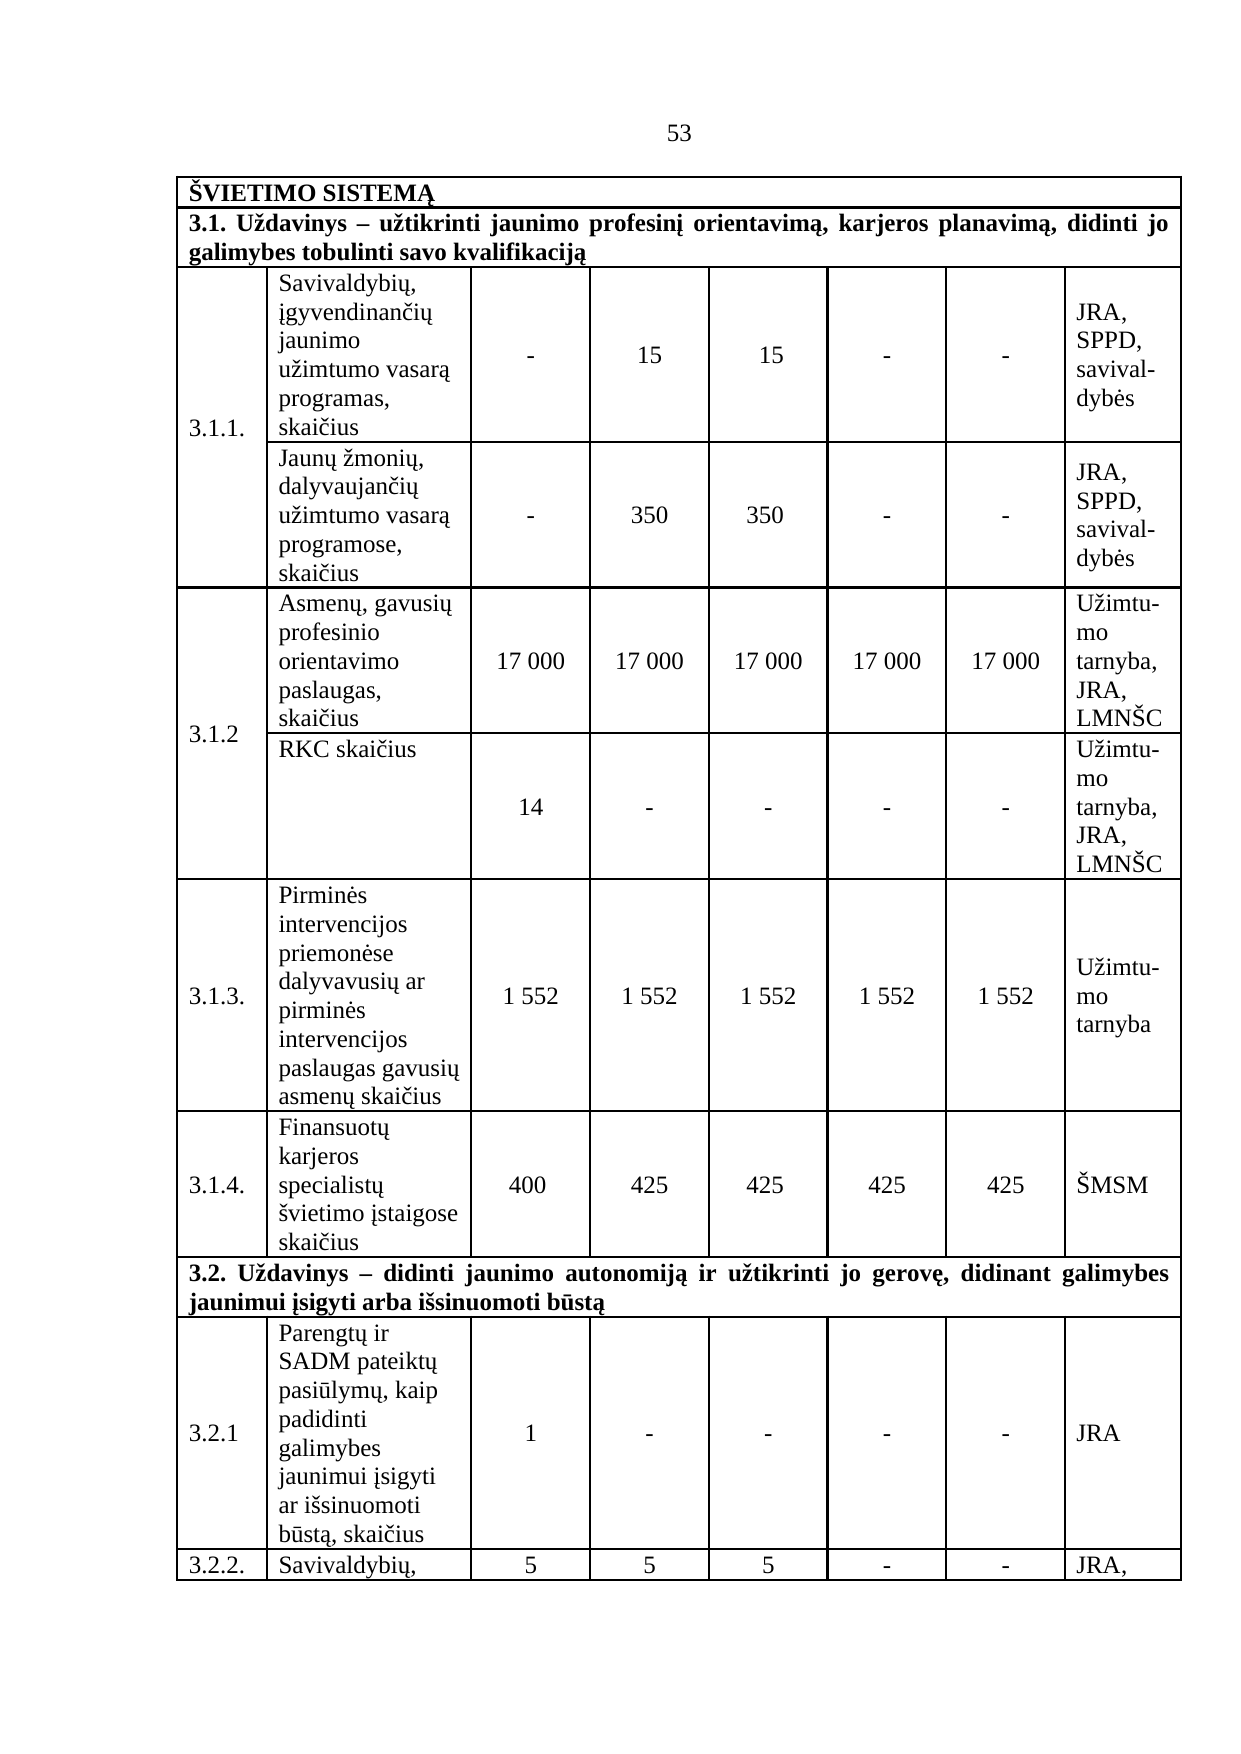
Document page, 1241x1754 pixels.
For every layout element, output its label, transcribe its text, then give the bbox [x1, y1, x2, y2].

table_cell 3.1.3. [178, 880, 266, 1110]
table_cell 425 [591, 1112, 708, 1256]
table_cell Parengtų ir SADM pateiktų pasiūlymų, kaip padidinti galimybes jaunimui įsigyti ar išsinuomoti būstą, skaičius [268, 1318, 470, 1548]
table_cell 3.1.4. [178, 1112, 266, 1256]
table_cell - [591, 1318, 708, 1548]
table_cell 15 [710, 268, 826, 441]
table_cell - [829, 734, 945, 878]
table_cell - [947, 734, 1064, 878]
table_cell 400 [472, 1112, 589, 1256]
table_cell 14 [472, 734, 589, 878]
table_cell 3.1.2 [178, 589, 266, 878]
table_cell 1 552 [710, 880, 826, 1110]
table_cell 1 552 [829, 880, 945, 1110]
table_cell 3.1.1. [178, 268, 266, 586]
table_cell - [829, 1318, 945, 1548]
table_cell Finansuotų karjeros specialistų švietimo įstaigose skaičius [268, 1112, 470, 1256]
table_cell 425 [947, 1112, 1064, 1256]
table_cell - [829, 268, 945, 441]
table_cell Jaunų žmonių, dalyvaujančių užimtumo vasarą programose, skaičius [268, 443, 470, 586]
table_cell - [947, 1550, 1064, 1578]
table_cell - [829, 1550, 945, 1578]
table_cell ŠMSM [1066, 1112, 1180, 1256]
table_cell 17 000 [710, 589, 826, 732]
table_cell JRA, SPPD, savival-dybės [1066, 443, 1180, 586]
table_cell Užimtu-mo tarnyba, JRA, LMNŠC [1066, 589, 1180, 732]
table_cell 350 [710, 443, 826, 586]
table_cell JRA, SPPD, savival-dybės [1066, 268, 1180, 441]
table_cell 350 [591, 443, 708, 586]
table_cell 17 000 [591, 589, 708, 732]
table_cell 1 552 [591, 880, 708, 1110]
table_cell RKC skaičius [268, 734, 470, 878]
table_cell Savivaldybių, įgyvendinančių jaunimo užimtumo vasarą programas, skaičius [268, 268, 470, 441]
table_cell 3.2.2. [178, 1550, 266, 1578]
table_cell JRA, [1066, 1550, 1180, 1578]
table_cell Savivaldybių, [268, 1550, 470, 1578]
table_cell Užimtu-mo tarnyba, JRA, LMNŠC [1066, 734, 1180, 878]
table_cell - [947, 1318, 1064, 1548]
table_cell - [947, 443, 1064, 586]
table_cell 1 [472, 1318, 589, 1548]
table_cell Pirminės intervencijos priemonėse dalyvavusių ar pirminės intervencijos paslaugas gavusių asmenų skaičius [268, 880, 470, 1110]
table_cell - [947, 268, 1064, 441]
table_cell Asmenų, gavusių profesinio orientavimo paslaugas, skaičius [268, 589, 470, 732]
table_cell 17 000 [829, 589, 945, 732]
table_cell 1 552 [472, 880, 589, 1110]
table_cell 17 000 [472, 589, 589, 732]
table_cell 5 [710, 1550, 826, 1578]
table_cell 3.2.1 [178, 1318, 266, 1548]
table_cell JRA [1066, 1318, 1180, 1548]
table_cell 3.2. Uždavinys – didinti jaunimo autonomiją ir užtikrinti jo gerovę, didinant galimybes jaunimui įsigyti arba išsinuomoti būstą [178, 1258, 1180, 1316]
table_cell ŠVIETIMO SISTEMĄ [178, 178, 1180, 206]
table_cell 3.1. Uždavinys – užtikrinti jaunimo profesinį orientavimą, karjeros planavimą, didinti jo galimybes tobulinti savo kvalifikaciją [178, 209, 1180, 266]
table_cell 5 [472, 1550, 589, 1578]
table_cell - [710, 734, 826, 878]
table_cell - [829, 443, 945, 586]
table_cell - [472, 443, 589, 586]
table_cell - [710, 1318, 826, 1548]
table_cell 5 [591, 1550, 708, 1578]
table_cell 425 [829, 1112, 945, 1256]
table_cell - [591, 734, 708, 878]
table_cell 1 552 [947, 880, 1064, 1110]
table_cell Užimtu-mo tarnyba [1066, 880, 1180, 1110]
table_cell - [472, 268, 589, 441]
table_cell 425 [710, 1112, 826, 1256]
table_cell 15 [591, 268, 708, 441]
table_cell 17 000 [947, 589, 1064, 732]
